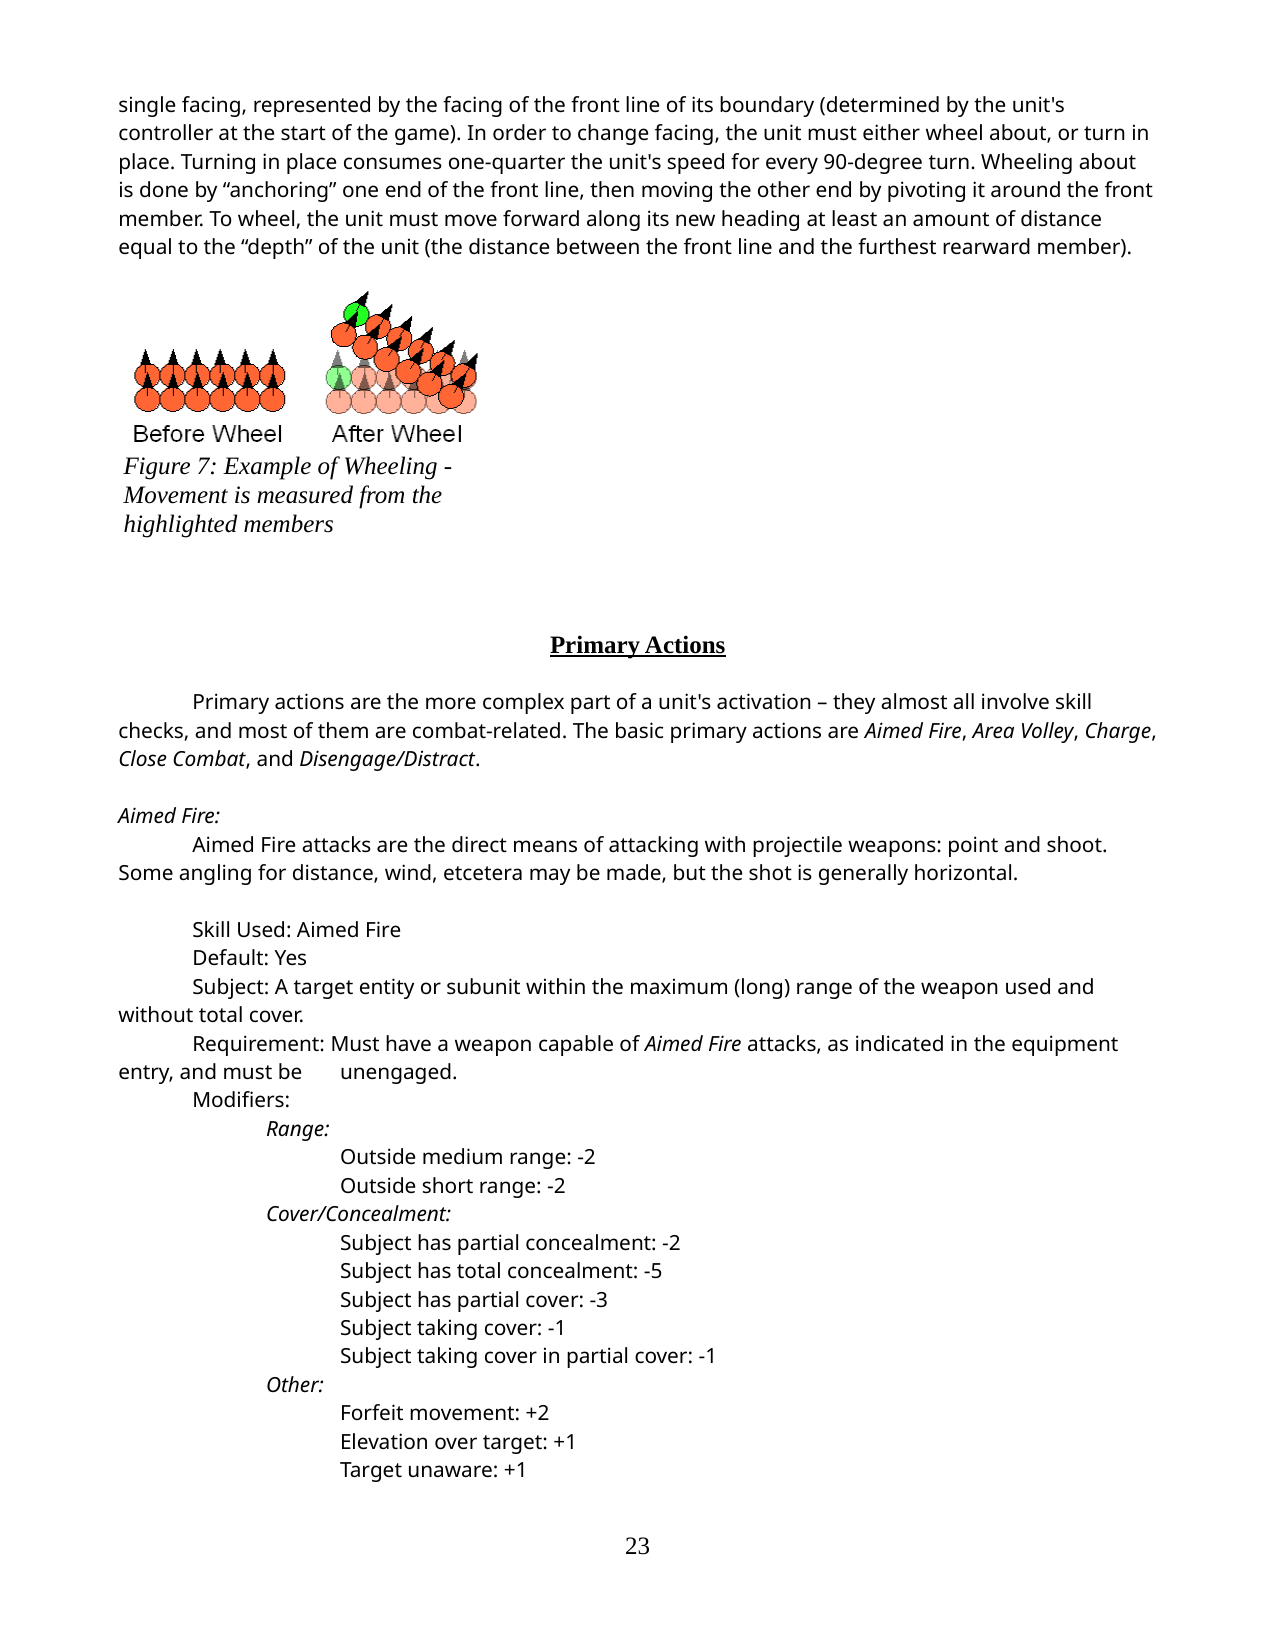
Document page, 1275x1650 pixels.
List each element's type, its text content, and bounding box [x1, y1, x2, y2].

text Aimed Fire: [118, 801, 1157, 830]
text Forfeit movement: +2 [118, 1398, 1157, 1427]
text Outside short range: -2 [118, 1171, 1157, 1199]
text Primary actions are the more complex part of a unit's activation – they almost all involve skill checks, and most of them are combat-related. The basic primary actions are Aimed Fire, Area Volley, Charge, Close Combat, and Disengage/Distract. [118, 687, 1157, 773]
text Default: Yes [118, 943, 1157, 972]
text Figure 7: Example of Wheeling - Movement is measured from the highlighted members [123, 452, 487, 538]
text Subject has total concealment: -5 [118, 1256, 1157, 1285]
text Subject has partial cover: -3 [118, 1285, 1157, 1313]
text Cover/Concealment: [118, 1199, 1157, 1228]
text Other: [118, 1370, 1157, 1398]
text single facing, represented by the facing of the front line of its boundary (determined by the unit's controller at the start of the game). In order to change facing, the unit must either wheel about, or turn in place. Turning in place consumes one-quarter the unit's speed for every 90-degree turn. Wheeling about is done by “anchoring” one end of the front line, then moving the other end by pivoting it around the front member. To wheel, the unit must move forward along its new heading at least an amount of distance equal to the “depth” of the unit (the distance between the front line and the furthest rearward member). [118, 90, 1157, 261]
text Range: [118, 1114, 1157, 1142]
text Subject: A target entity or subunit within the maximum (long) range of the weapon used and without total cover. [118, 972, 1157, 1029]
text Target unaware: +1 [118, 1455, 1157, 1484]
text Subject taking cover in partial cover: -1 [118, 1342, 1157, 1370]
text Modifiers: [118, 1086, 1157, 1114]
text Subject has partial concealment: -2 [118, 1228, 1157, 1256]
text Requirement: Must have a weapon capable of Aimed Fire attacks, as indicated in the equipment entry, and must be unengaged. [118, 1029, 1157, 1086]
subtitle Primary Actions [118, 630, 1157, 659]
text Subject taking cover: -1 [118, 1313, 1157, 1342]
text Aimed Fire attacks are the direct means of attacking with projectile weapons: point and shoot. Some angling for distance, wind, etcetera may be made, but the shot is generally horizontal. [118, 830, 1157, 887]
text Elevation over target: +1 [118, 1427, 1157, 1455]
picture [123, 282, 488, 452]
text Outside medium range: -2 [118, 1142, 1157, 1171]
text Skill Used: Aimed Fire [118, 915, 1157, 943]
